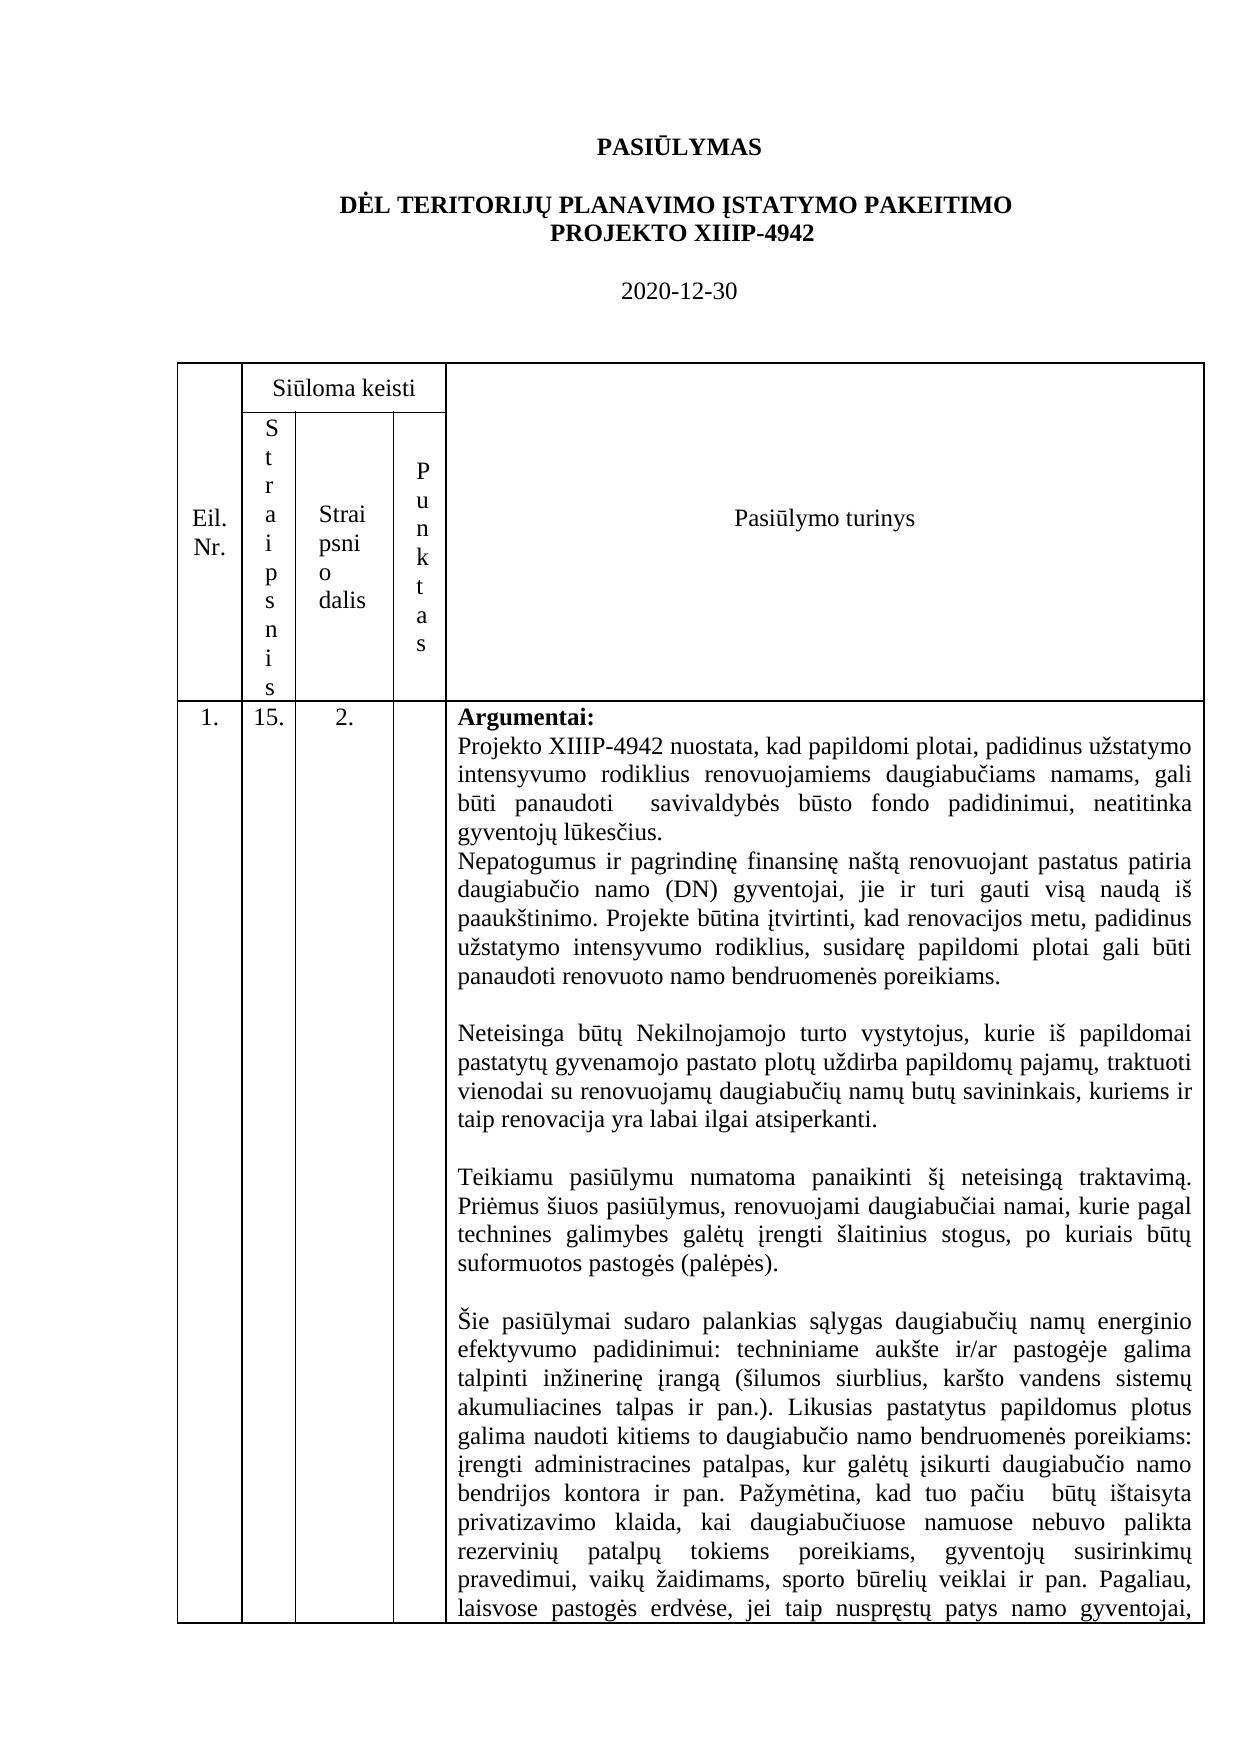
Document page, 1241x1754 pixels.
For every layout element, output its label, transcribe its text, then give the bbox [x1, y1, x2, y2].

table_cell 2. [296, 702, 393, 1622]
table_header Siūloma keisti [243, 364, 445, 411]
table_cell Straipsnio dalis [296, 413, 393, 700]
table_cell 1. [178, 702, 241, 1622]
table_cell Straipsnis [243, 413, 295, 700]
text DĖL TERITORIJŲ PLANAVIMO ĮSTATYMO PAKEITIMO [177, 190, 1181, 218]
table_cell [394, 702, 445, 1622]
text 2020-12-30 [177, 276, 1181, 305]
text PROJEKTO XIIIP-4942 [177, 218, 1181, 247]
table_cell Argumentai: Projekto XIIIP-4942 nuostata, kad papildomi plotai, padidinus užstatymo intensyvumo rodiklius renovuojamiems daugiabučiams namams, gali būti panaudoti savivaldybės būsto fondo padidinimui, neatitinka gyventojų lūkesčius. Nepatogumus ir pagrindinę finansinę naštą renovuojant pastatus patiria daugiabučio namo (DN) gyventojai, jie ir turi gauti visą naudą iš paaukštinimo. Projekte būtina įtvirtinti, kad renovacijos metu, padidinus užstatymo intensyvumo rodiklius, susidarę papildomi plotai gali būti panaudoti renovuoto namo bendruomenės poreikiams. Neteisinga būtų Nekilnojamojo turto vystytojus, kurie iš papildomai pastatytų gyvenamojo pastato plotų uždirba papildomų pajamų, traktuoti vienodai su renovuojamų daugiabučių namų butų savininkais, kuriems ir taip renovacija yra labai ilgai atsiperkanti. Teikiamu pasiūlymu numatoma panaikinti šį neteisingą traktavimą. Priėmus šiuos pasiūlymus, renovuojami daugiabučiai namai, kurie pagal technines galimybes galėtų įrengti šlaitinius stogus, po kuriais būtų suformuotos pastogės (palėpės). Šie pasiūlymai sudaro palankias sąlygas daugiabučių namų energinio efektyvumo padidinimui: techniniame aukšte ir/ar pastogėje galima talpinti inžinerinę įrangą (šilumos siurblius, karšto vandens sistemų akumuliacines talpas ir pan.). Likusias pastatytus papildomus plotus galima naudoti kitiems to daugiabučio namo bendruomenės poreikiams: įrengti administracines patalpas, kur galėtų įsikurti daugiabučio namo bendrijos kontora ir pan. Pažymėtina, kad tuo pačiu būtų ištaisyta privatizavimo klaida, kai daugiabučiuose namuose nebuvo palikta rezervinių patalpų tokiems poreikiams, gyventojų susirinkimų pravedimui, vaikų žaidimams, sporto būrelių veiklai ir pan. Pagaliau, laisvose pastogės erdvėse, jei taip nuspręstų patys namo gyventojai, [447, 702, 1203, 1622]
table_header Pasiūlymo turinys [447, 364, 1203, 700]
text PASIŪLYMAS [177, 132, 1181, 161]
table_header Eil. Nr. [178, 364, 241, 700]
table_cell Punktas [394, 413, 445, 700]
table_cell 15. [243, 702, 295, 1622]
